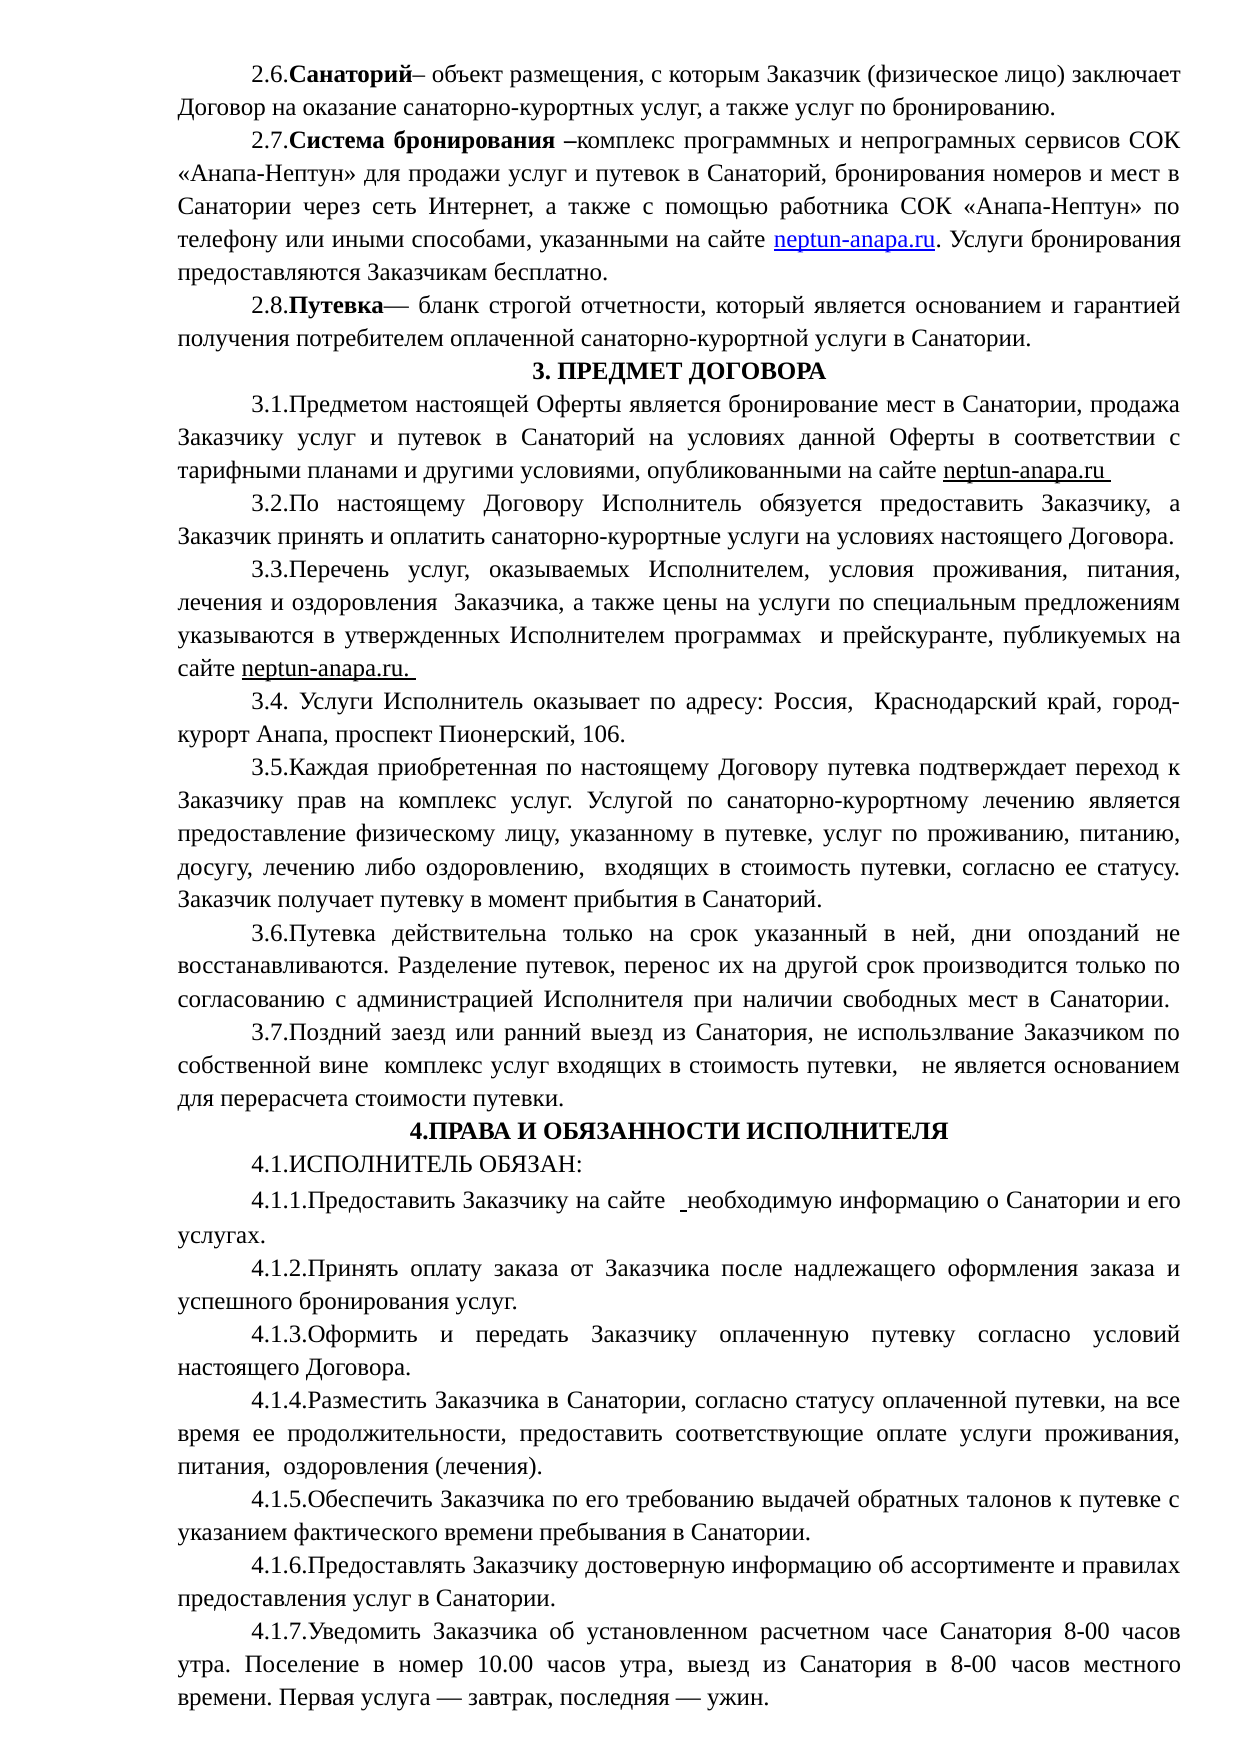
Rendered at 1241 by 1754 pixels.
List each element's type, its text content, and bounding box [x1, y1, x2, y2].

text 4.1.7.Уведомить Заказчика об установленном расчетном часе Санатория 8-00 часов утра. Поселение в номер 10.00 часов утра, выезд из Санатория в 8-00 часов местного времени. Первая услуга — завтрак, последняя — ужин. [177, 1616, 1181, 1711]
text 3.2.По настоящему Договору Исполнитель обязуется предоставить Заказчику, а Заказчик принять и оплатить санаторно-курортные услуги на условиях настоящего Договора. [177, 488, 1181, 550]
text 4.1.4.Разместить Заказчика в Санатории, согласно статусу оплаченной путевки, на все время ее продолжительности, предоставить соответствующие оплате услуги проживания, питания, оздоровления (лечения). [177, 1385, 1181, 1480]
text 4.1.ИСПОЛНИТЕЛЬ ОБЯЗАН: [177, 1149, 1181, 1177]
text 4.1.6.Предоставлять Заказчику достоверную информацию об ассортименте и правилах предоставления услуг в Санатории. [177, 1550, 1181, 1612]
text 3.3.Перечень услуг, оказываемых Исполнителем, условия проживания, питания, лечения и оздоровления Заказчика, а также цены на услуги по специальным предложениям указываются в утвержденных Исполнителем программах и прейскуранте, публикуемых на сайте neptun-anapa.ru. [177, 554, 1181, 682]
text 4.1.5.Обеспечить Заказчика по его требованию выдачей обратных талонов к путевке с указанием фактического времени пребывания в Санатории. [177, 1484, 1181, 1546]
text 4.ПРАВА И ОБЯЗАННОСТИ ИСПОЛНИТЕЛЯ [177, 1116, 1181, 1144]
text 3.1.Предметом настоящей Оферты является бронирование мест в Санатории, продажа Заказчику услуг и путевок в Санаторий на условиях данной Оферты в соответствии с тарифными планами и другими условиями, опубликованными на сайте neptun-anapa.ru [177, 389, 1181, 484]
text 2.7.Система бронирования –комплекс программных и непрограмных сервисов СОК «Анапа-Нептун» для продажи услуг и путевок в Санаторий, бронирования номеров и мест в Санатории через сеть Интернет, а также с помощью работника СОК «Анапа-Нептун» по телефону или иными способами, указанными на сайте neptun-anapa.ru. Услуги бронирования предоставляются Заказчикам бесплатно. [177, 125, 1181, 286]
text 4.1.2.Принять оплату заказа от Заказчика после надлежащего оформления заказа и успешного бронирования услуг. [177, 1253, 1181, 1315]
text 3.6.Путевка действительна только на срок указанный в ней, дни опозданий не восстанавливаются. Разделение путевок, перенос их на другой срок производится только по согласованию с администрацией Исполнителя при наличии свободных мест в Санатории. 3.7.Поздний заезд или ранний выезд из Санатория, не использлвание Заказчиком по собственной вине комплекс услуг входящих в стоимость путевки, не является основанием для перерасчета стоимости путевки. [177, 918, 1181, 1111]
text 2.6.Санаторий– объект размещения, с которым Заказчик (физическое лицо) заключает Договор на оказание санаторно-курортных услуг, а также услуг по бронированию. [177, 59, 1181, 121]
text 4.1.3.Оформить и передать Заказчику оплаченную путевку согласно условий настоящего Договора. [177, 1319, 1181, 1381]
text 4.1.1.Предоставить Заказчику на сайте необходимую информацию о Санатории и его услугах. [177, 1182, 1181, 1249]
text 3.5.Каждая приобретенная по настоящему Договору путевка подтверждает переход к Заказчику прав на комплекс услуг. Услугой по санаторно-курортному лечению является предоставление физическому лицу, указанному в путевке, услуг по проживанию, питанию, досугу, лечению либо оздоровлению, входящих в стоимость путевки, согласно ее статусу. Заказчик получает путевку в момент прибытия в Санаторий. [177, 752, 1181, 913]
text 3. ПРЕДМЕТ ДОГОВОРА [177, 356, 1181, 385]
text 2.8.Путевка— бланк строгой отчетности, который является основанием и гарантией получения потребителем оплаченной санаторно-курортной услуги в Санатории. [177, 290, 1181, 352]
text 3.4. Услуги Исполнитель оказывает по адресу: Россия, Краснодарский край, город-курорт Анапа, проспект Пионерский, 106. [177, 686, 1181, 748]
